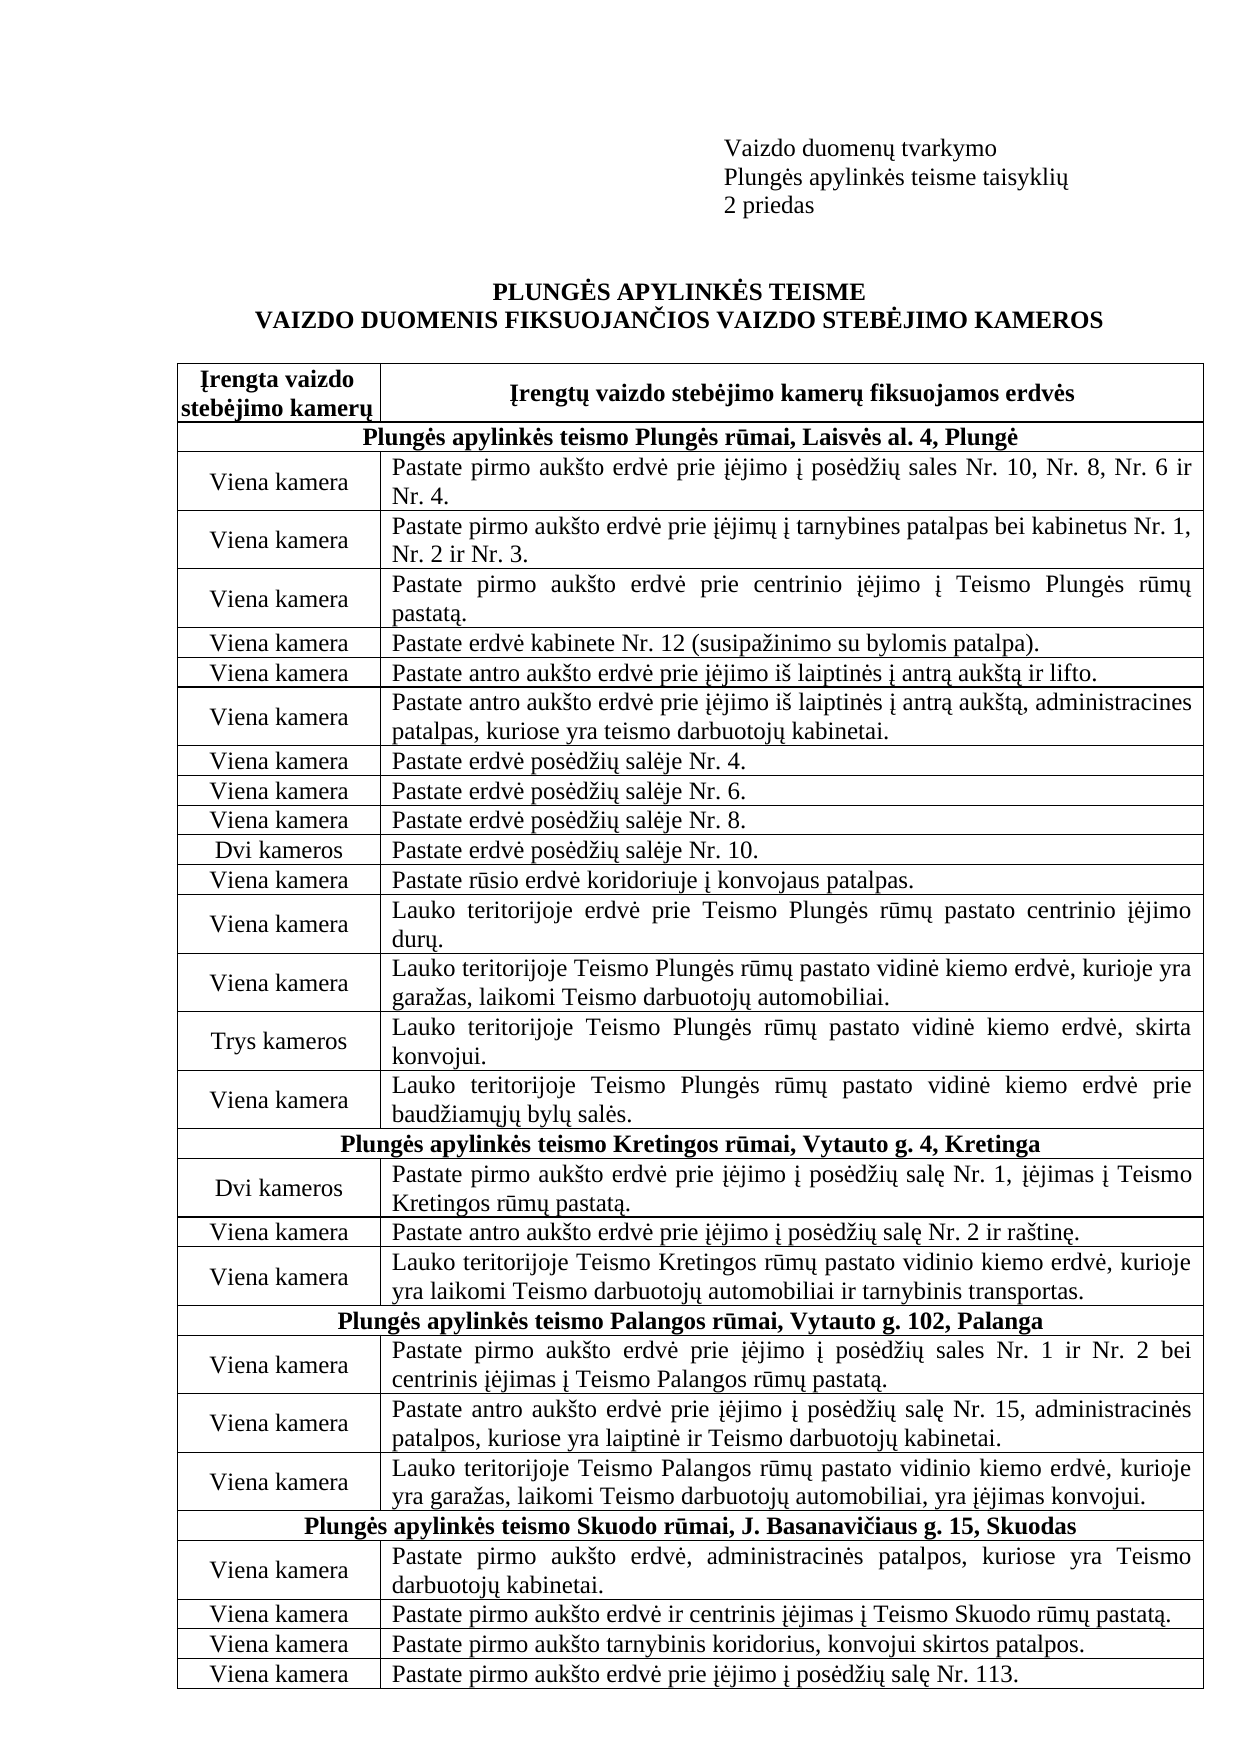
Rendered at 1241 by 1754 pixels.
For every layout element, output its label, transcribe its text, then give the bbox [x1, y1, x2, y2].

text Plungės apylinkės teisme taisyklių [723, 162, 1181, 190]
table_cell Lauko teritorijoje Teismo Plungės rūmų pastato vidinė kiemo erdvė prie baudžiamųjų bylų salės. [381, 1071, 1203, 1128]
table_cell Viena kamera [178, 806, 380, 834]
table_cell Lauko teritorijoje Teismo Plungės rūmų pastato vidinė kiemo erdvė, skirta konvojui. [381, 1012, 1203, 1069]
text VAIZDO DUOMENIS FIKSUOJANČIOS VAIZDO STEBĖJIMO KAMEROS [177, 305, 1181, 334]
table_cell Viena kamera [178, 746, 380, 775]
table_cell Pastate antro aukšto erdvė prie įėjimo iš laiptinės į antrą aukštą ir lifto. [381, 658, 1203, 686]
table_cell Viena kamera [178, 1659, 380, 1688]
table_cell Plungės apylinkės teismo Kretingos rūmai, Vytauto g. 4, Kretinga [178, 1129, 1203, 1158]
table_cell Trys kameros [178, 1012, 380, 1069]
table_header Įrengta vaizdo stebėjimo kamerų [178, 364, 380, 421]
table_cell Plungės apylinkės teismo Skuodo rūmai, J. Basanavičiaus g. 15, Skuodas [178, 1511, 1203, 1540]
table_cell Pastate pirmo aukšto tarnybinis koridorius, konvojui skirtos patalpos. [381, 1629, 1203, 1658]
table_cell Lauko teritorijoje Teismo Plungės rūmų pastato vidinė kiemo erdvė, kurioje yra garažas, laikomi Teismo darbuotojų automobiliai. [381, 954, 1203, 1011]
table_cell Pastate pirmo aukšto erdvė prie įėjimų į tarnybines patalpas bei kabinetus Nr. 1, Nr. 2 ir Nr. 3. [381, 511, 1203, 568]
table_cell Viena kamera [178, 1336, 380, 1393]
table_cell Viena kamera [178, 1071, 380, 1128]
table_cell Viena kamera [178, 1218, 380, 1246]
table_cell Viena kamera [178, 865, 380, 894]
table_cell Pastate pirmo aukšto erdvė ir centrinis įėjimas į Teismo Skuodo rūmų pastatą. [381, 1600, 1203, 1628]
table_cell Viena kamera [178, 1541, 380, 1598]
table_cell Pastate pirmo aukšto erdvė, administracinės patalpos, kuriose yra Teismo darbuotojų kabinetai. [381, 1541, 1203, 1598]
table_cell Pastate pirmo aukšto erdvė prie įėjimo į posėdžių salę Nr. 1, įėjimas į Teismo Kretingos rūmų pastatą. [381, 1159, 1203, 1216]
table_cell Pastate pirmo aukšto erdvė prie įėjimo į posėdžių sales Nr. 1 ir Nr. 2 bei centrinis įėjimas į Teismo Palangos rūmų pastatą. [381, 1336, 1203, 1393]
text PLUNGĖS APYLINKĖS TEISME [177, 277, 1181, 305]
table_cell Pastate erdvė posėdžių salėje Nr. 8. [381, 806, 1203, 834]
table_cell Viena kamera [178, 452, 380, 510]
table_cell Plungės apylinkės teismo Palangos rūmai, Vytauto g. 102, Palanga [178, 1306, 1203, 1334]
table_header Įrengtų vaizdo stebėjimo kamerų fiksuojamos erdvės [381, 364, 1203, 421]
table_cell Lauko teritorijoje Teismo Palangos rūmų pastato vidinio kiemo erdvė, kurioje yra garažas, laikomi Teismo darbuotojų automobiliai, yra įėjimas konvojui. [381, 1453, 1203, 1510]
table_cell Viena kamera [178, 511, 380, 568]
table_cell Lauko teritorijoje Teismo Kretingos rūmų pastato vidinio kiemo erdvė, kurioje yra laikomi Teismo darbuotojų automobiliai ir tarnybinis transportas. [381, 1247, 1203, 1305]
table_cell Dvi kameros [178, 835, 380, 864]
table_cell Pastate antro aukšto erdvė prie įėjimo iš laiptinės į antrą aukštą, administracines patalpas, kuriose yra teismo darbuotojų kabinetai. [381, 688, 1203, 745]
table_cell Dvi kameros [178, 1159, 380, 1216]
table_cell Viena kamera [178, 776, 380, 804]
table_cell Lauko teritorijoje erdvė prie Teismo Plungės rūmų pastato centrinio įėjimo durų. [381, 895, 1203, 952]
table_cell Viena kamera [178, 1247, 380, 1305]
table_cell Pastate antro aukšto erdvė prie įėjimo į posėdžių salę Nr. 2 ir raštinę. [381, 1218, 1203, 1246]
table_cell Pastate pirmo aukšto erdvė prie įėjimo į posėdžių salę Nr. 113. [381, 1659, 1203, 1688]
table_cell Viena kamera [178, 658, 380, 686]
table_cell Pastate pirmo aukšto erdvė prie centrinio įėjimo į Teismo Plungės rūmų pastatą. [381, 569, 1203, 627]
table_cell Pastate erdvė kabinete Nr. 12 (susipažinimo su bylomis patalpa). [381, 628, 1203, 657]
table_cell Pastate erdvė posėdžių salėje Nr. 10. [381, 835, 1203, 864]
table_cell Viena kamera [178, 895, 380, 952]
table_cell Pastate pirmo aukšto erdvė prie įėjimo į posėdžių sales Nr. 10, Nr. 8, Nr. 6 ir Nr. 4. [381, 452, 1203, 510]
text Vaizdo duomenų tvarkymo [723, 133, 1181, 162]
table_cell Viena kamera [178, 1453, 380, 1510]
table_cell Viena kamera [178, 569, 380, 627]
table_cell Pastate antro aukšto erdvė prie įėjimo į posėdžių salę Nr. 15, administracinės patalpos, kuriose yra laiptinė ir Teismo darbuotojų kabinetai. [381, 1394, 1203, 1452]
table_cell Viena kamera [178, 954, 380, 1011]
table_cell Pastate erdvė posėdžių salėje Nr. 6. [381, 776, 1203, 804]
table_cell Viena kamera [178, 688, 380, 745]
table_cell Viena kamera [178, 1394, 380, 1452]
table_cell Viena kamera [178, 628, 380, 657]
text 2 priedas [723, 190, 1181, 219]
table_cell Viena kamera [178, 1600, 380, 1628]
table_cell Viena kamera [178, 1629, 380, 1658]
table_cell Plungės apylinkės teismo Plungės rūmai, Laisvės al. 4, Plungė [178, 423, 1203, 451]
table_cell Pastate rūsio erdvė koridoriuje į konvojaus patalpas. [381, 865, 1203, 894]
table_cell Pastate erdvė posėdžių salėje Nr. 4. [381, 746, 1203, 775]
